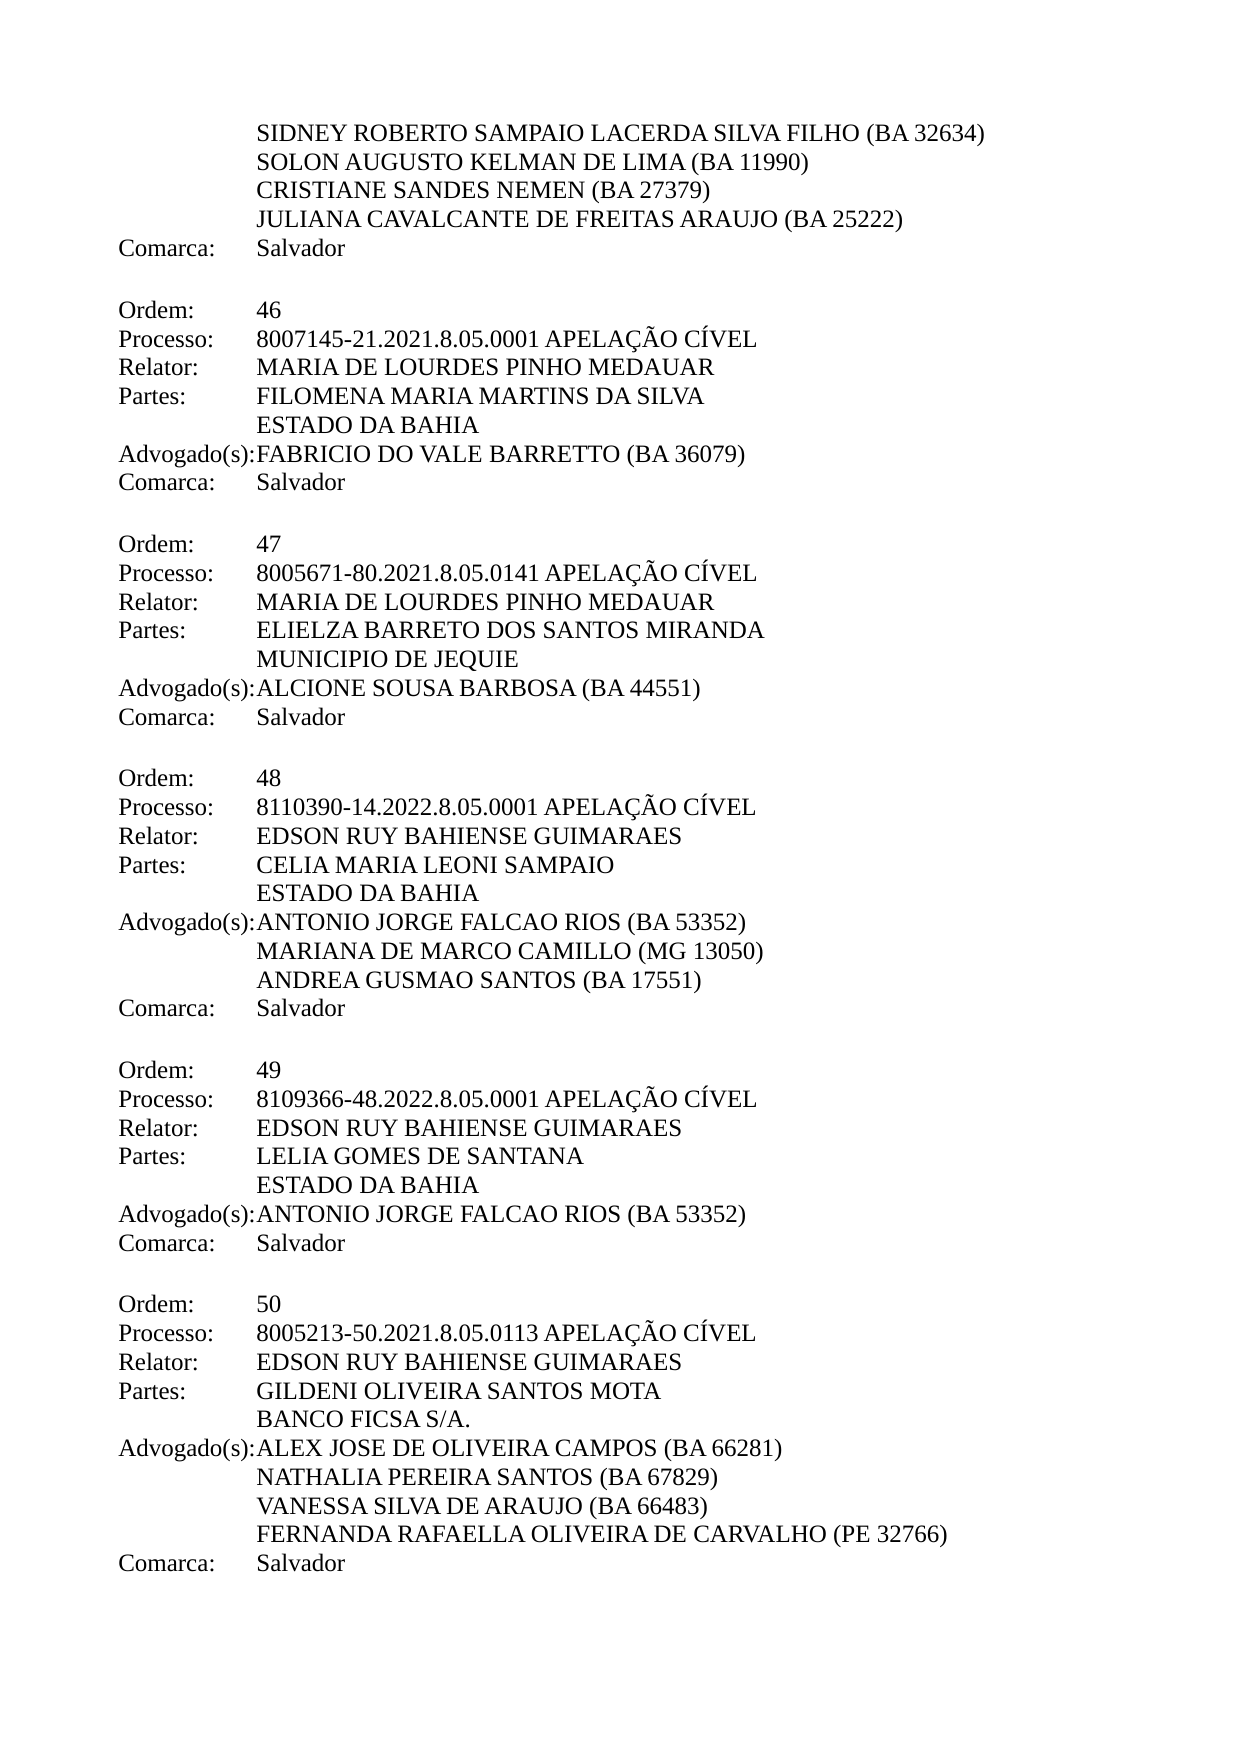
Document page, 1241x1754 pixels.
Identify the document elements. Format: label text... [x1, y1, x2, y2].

table_cell Processo: [118, 558, 256, 587]
table_cell Salvador [256, 994, 769, 1022]
table_cell Relator: [118, 821, 256, 850]
table_cell Processo: [118, 1318, 256, 1347]
table_header 47 [256, 529, 770, 558]
table_cell GILDENI OLIVEIRA SANTOS MOTA [256, 1376, 956, 1404]
table_cell Processo: [118, 792, 256, 821]
table_cell Partes: [118, 381, 256, 410]
table_cell SIDNEY ROBERTO SAMPAIO LACERDA SILVA FILHO (BA 32634) [256, 118, 994, 147]
table_cell Advogado(s): [118, 673, 256, 702]
table_cell BANCO FICSA S/A. [256, 1405, 956, 1433]
table_cell VANESSA SILVA DE ARAUJO (BA 66483) [256, 1491, 956, 1519]
table_header 46 [256, 295, 761, 324]
table_cell JULIANA CAVALCANTE DE FREITAS ARAUJO (BA 25222) [256, 204, 994, 233]
table_cell [118, 147, 256, 176]
table_cell Salvador [256, 1548, 956, 1577]
table_cell Comarca: [118, 233, 256, 262]
table_cell Comarca: [118, 1548, 256, 1577]
table_cell [118, 1405, 256, 1433]
table_cell ANTONIO JORGE FALCAO RIOS (BA 53352) [256, 907, 769, 936]
table_header Ordem: [118, 764, 256, 792]
table_cell [118, 1520, 256, 1548]
table_cell ANTONIO JORGE FALCAO RIOS (BA 53352) [256, 1199, 761, 1228]
table_cell [118, 1491, 256, 1519]
table_cell Relator: [118, 353, 256, 381]
table_cell Partes: [118, 1141, 256, 1170]
table_cell Salvador [256, 702, 770, 730]
table_header Ordem: [118, 1055, 256, 1084]
table_cell [118, 1462, 256, 1491]
table_cell Processo: [118, 1084, 256, 1113]
table_header Ordem: [118, 529, 256, 558]
table_cell 8007145-21.2021.8.05.0001 APELAÇÃO CÍVEL [256, 324, 761, 352]
table_cell LELIA GOMES DE SANTANA [256, 1141, 761, 1170]
table_cell Relator: [118, 1347, 256, 1376]
table_cell Partes: [118, 615, 256, 644]
table_cell Processo: [118, 324, 256, 352]
table_cell Salvador [256, 1228, 761, 1256]
table_cell Partes: [118, 1376, 256, 1404]
table_cell ALEX JOSE DE OLIVEIRA CAMPOS (BA 66281) [256, 1433, 956, 1462]
table_cell Partes: [118, 850, 256, 878]
table_cell ESTADO DA BAHIA [256, 879, 769, 907]
table_cell ELIELZA BARRETO DOS SANTOS MIRANDA [256, 615, 770, 644]
table_cell 8110390-14.2022.8.05.0001 APELAÇÃO CÍVEL [256, 792, 769, 821]
table_cell 8005213-50.2021.8.05.0113 APELAÇÃO CÍVEL [256, 1318, 956, 1347]
table_cell FABRICIO DO VALE BARRETTO (BA 36079) [256, 439, 761, 467]
table_cell Salvador [256, 233, 994, 262]
table_cell Relator: [118, 587, 256, 615]
table_cell SOLON AUGUSTO KELMAN DE LIMA (BA 11990) [256, 147, 994, 176]
table_cell EDSON RUY BAHIENSE GUIMARAES [256, 1113, 761, 1141]
table_cell Advogado(s): [118, 1433, 256, 1462]
table_cell Comarca: [118, 702, 256, 730]
table_cell Relator: [118, 1113, 256, 1141]
table_cell ANDREA GUSMAO SANTOS (BA 17551) [256, 965, 769, 993]
table_header 48 [256, 764, 769, 792]
table_cell 8005671-80.2021.8.05.0141 APELAÇÃO CÍVEL [256, 558, 770, 587]
table_cell EDSON RUY BAHIENSE GUIMARAES [256, 821, 769, 850]
table_cell [118, 204, 256, 233]
table_cell [118, 410, 256, 439]
table_cell Advogado(s): [118, 907, 256, 936]
table_cell Comarca: [118, 994, 256, 1022]
table_header Ordem: [118, 1290, 256, 1318]
table_cell Advogado(s): [118, 1199, 256, 1228]
table_cell CRISTIANE SANDES NEMEN (BA 27379) [256, 176, 994, 204]
table_cell [118, 1170, 256, 1199]
table_cell FILOMENA MARIA MARTINS DA SILVA [256, 381, 761, 410]
table_cell EDSON RUY BAHIENSE GUIMARAES [256, 1347, 956, 1376]
table_header 49 [256, 1055, 761, 1084]
table_cell NATHALIA PEREIRA SANTOS (BA 67829) [256, 1462, 956, 1491]
table_cell CELIA MARIA LEONI SAMPAIO [256, 850, 769, 878]
table_header Ordem: [118, 295, 256, 324]
table_cell [118, 936, 256, 965]
table_cell ALCIONE SOUSA BARBOSA (BA 44551) [256, 673, 770, 702]
table_cell Salvador [256, 468, 761, 496]
table_cell Comarca: [118, 1228, 256, 1256]
table_header 50 [256, 1290, 956, 1318]
table_cell MUNICIPIO DE JEQUIE [256, 644, 770, 673]
table_cell [118, 965, 256, 993]
table_cell [118, 118, 256, 147]
table_cell Comarca: [118, 468, 256, 496]
table_cell [118, 644, 256, 673]
table_cell MARIA DE LOURDES PINHO MEDAUAR [256, 587, 770, 615]
table_cell [118, 879, 256, 907]
table_cell FERNANDA RAFAELLA OLIVEIRA DE CARVALHO (PE 32766) [256, 1520, 956, 1548]
table_cell ESTADO DA BAHIA [256, 1170, 761, 1199]
table_cell Advogado(s): [118, 439, 256, 467]
table_cell MARIANA DE MARCO CAMILLO (MG 13050) [256, 936, 769, 965]
table_cell [118, 176, 256, 204]
table_cell 8109366-48.2022.8.05.0001 APELAÇÃO CÍVEL [256, 1084, 761, 1113]
table_cell ESTADO DA BAHIA [256, 410, 761, 439]
table_cell MARIA DE LOURDES PINHO MEDAUAR [256, 353, 761, 381]
